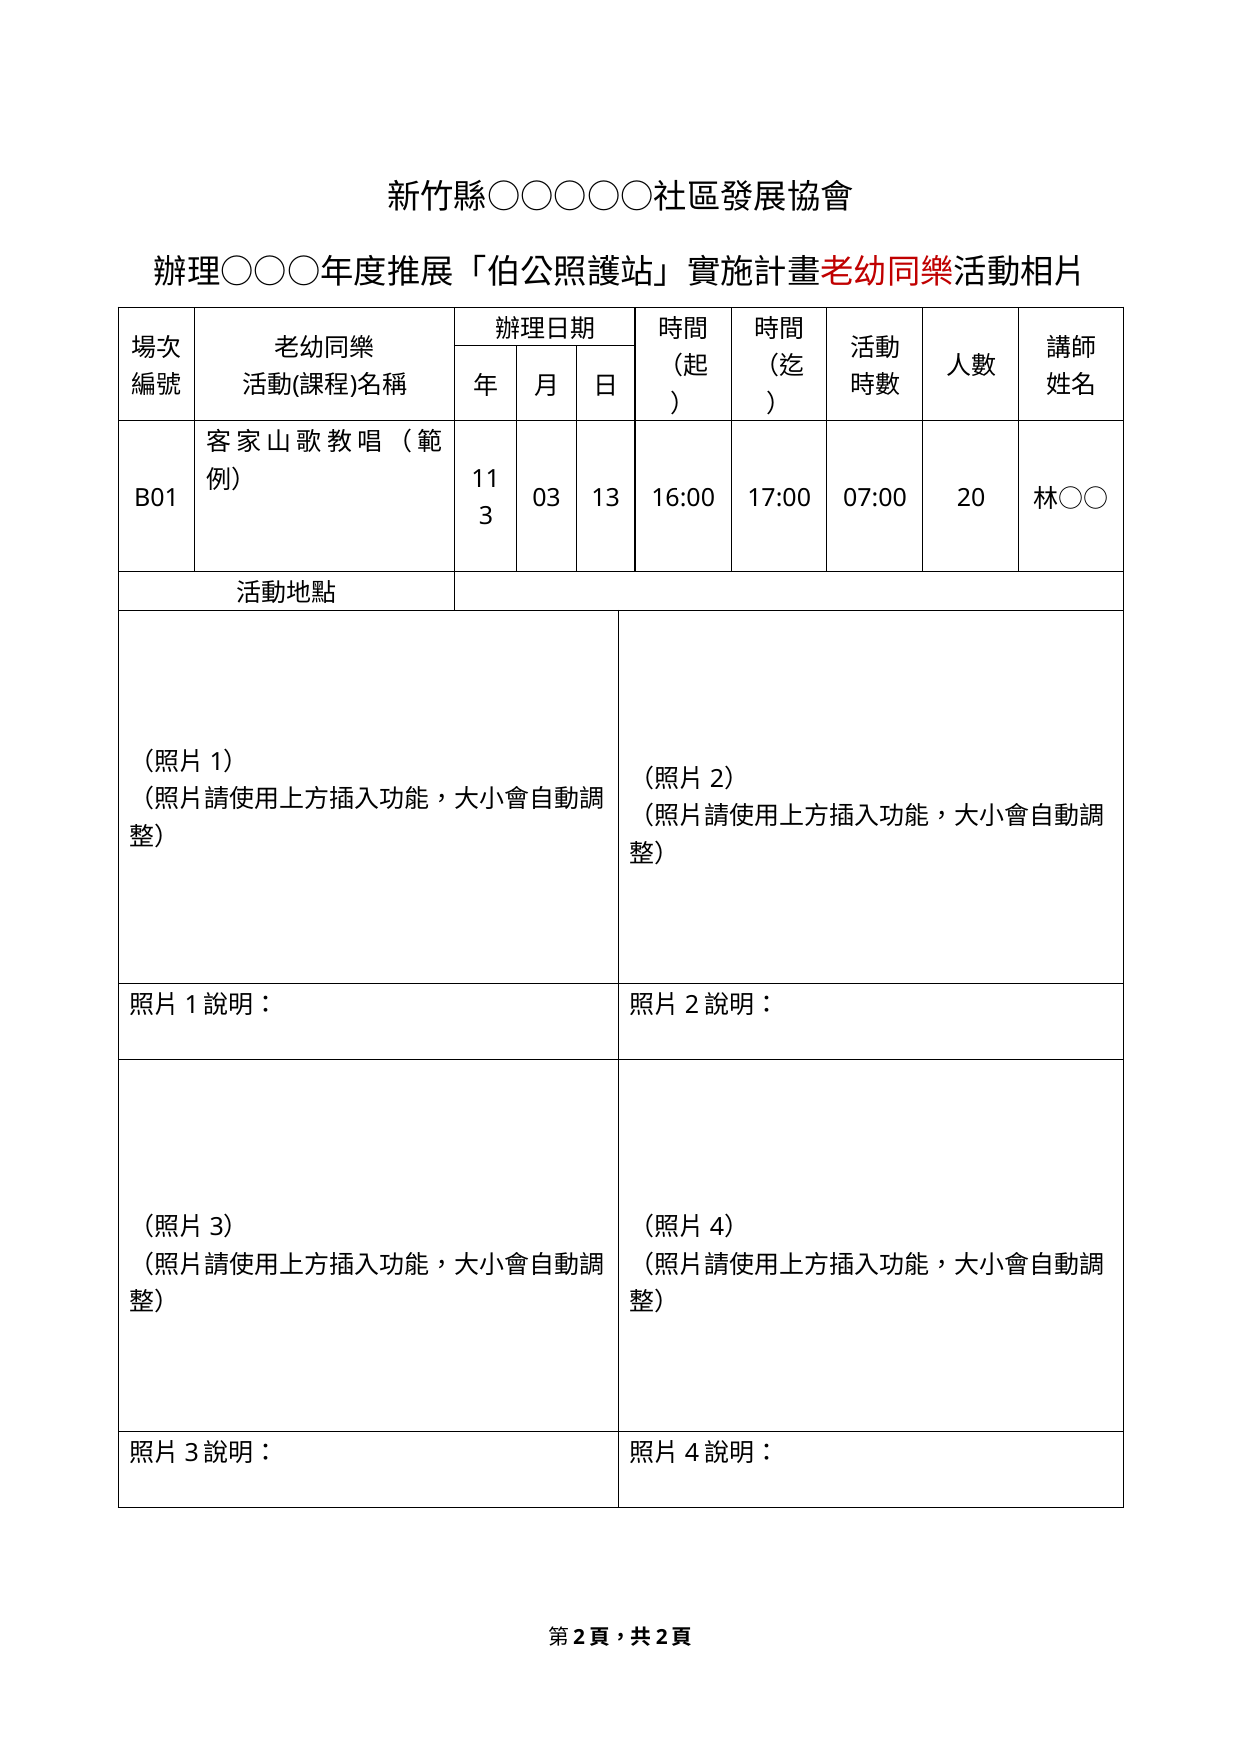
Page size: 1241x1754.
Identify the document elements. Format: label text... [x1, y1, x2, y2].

table_cell （照片1） （照片請使用上方插入功能，大小會自動調整） [119, 611, 618, 982]
table_cell 照片4說明： [619, 1432, 1123, 1507]
table_cell 07:00 [827, 421, 922, 571]
table_cell 林○○ [1019, 421, 1123, 571]
table_cell 照片1說明： [119, 984, 618, 1058]
table_cell 20 [923, 421, 1018, 571]
table_header 時間 （迄） [732, 308, 826, 420]
table_header 講師 姓名 [1019, 308, 1123, 420]
table_header 辦理日期 [455, 308, 634, 345]
table_cell [455, 572, 1123, 610]
table_cell 照片3說明： [119, 1432, 618, 1507]
table_header 人數 [923, 308, 1018, 420]
text 新竹縣○○○○○社區發展協會 [118, 157, 1122, 232]
table_header 時間 （起） [636, 308, 731, 420]
table_cell 年 [455, 346, 516, 420]
table_cell 日 [577, 346, 634, 420]
table_cell （照片4） （照片請使用上方插入功能，大小會自動調整） [619, 1060, 1123, 1431]
table_cell 客家山歌教唱（範例） [195, 421, 454, 571]
table_header 場次 編號 [119, 308, 194, 420]
table_header 活動 時數 [827, 308, 922, 420]
table_cell 活動地點 [119, 572, 454, 610]
table_cell 16:00 [636, 421, 731, 571]
table_cell 13 [577, 421, 634, 571]
table_cell 113 [455, 421, 516, 571]
table_cell 照片2說明： [619, 984, 1123, 1058]
table_cell B01 [119, 421, 194, 571]
table_cell 03 [517, 421, 576, 571]
table_cell （照片3） （照片請使用上方插入功能，大小會自動調整） [119, 1060, 618, 1431]
table_cell 17:00 [732, 421, 826, 571]
text 辦理○○○年度推展「伯公照護站」實施計畫老幼同樂活動相片 [118, 232, 1122, 307]
table_cell 月 [517, 346, 576, 420]
table_header 老幼同樂 活動(課程)名稱 [195, 308, 454, 420]
table_cell （照片2） （照片請使用上方插入功能，大小會自動調整） [619, 611, 1123, 982]
